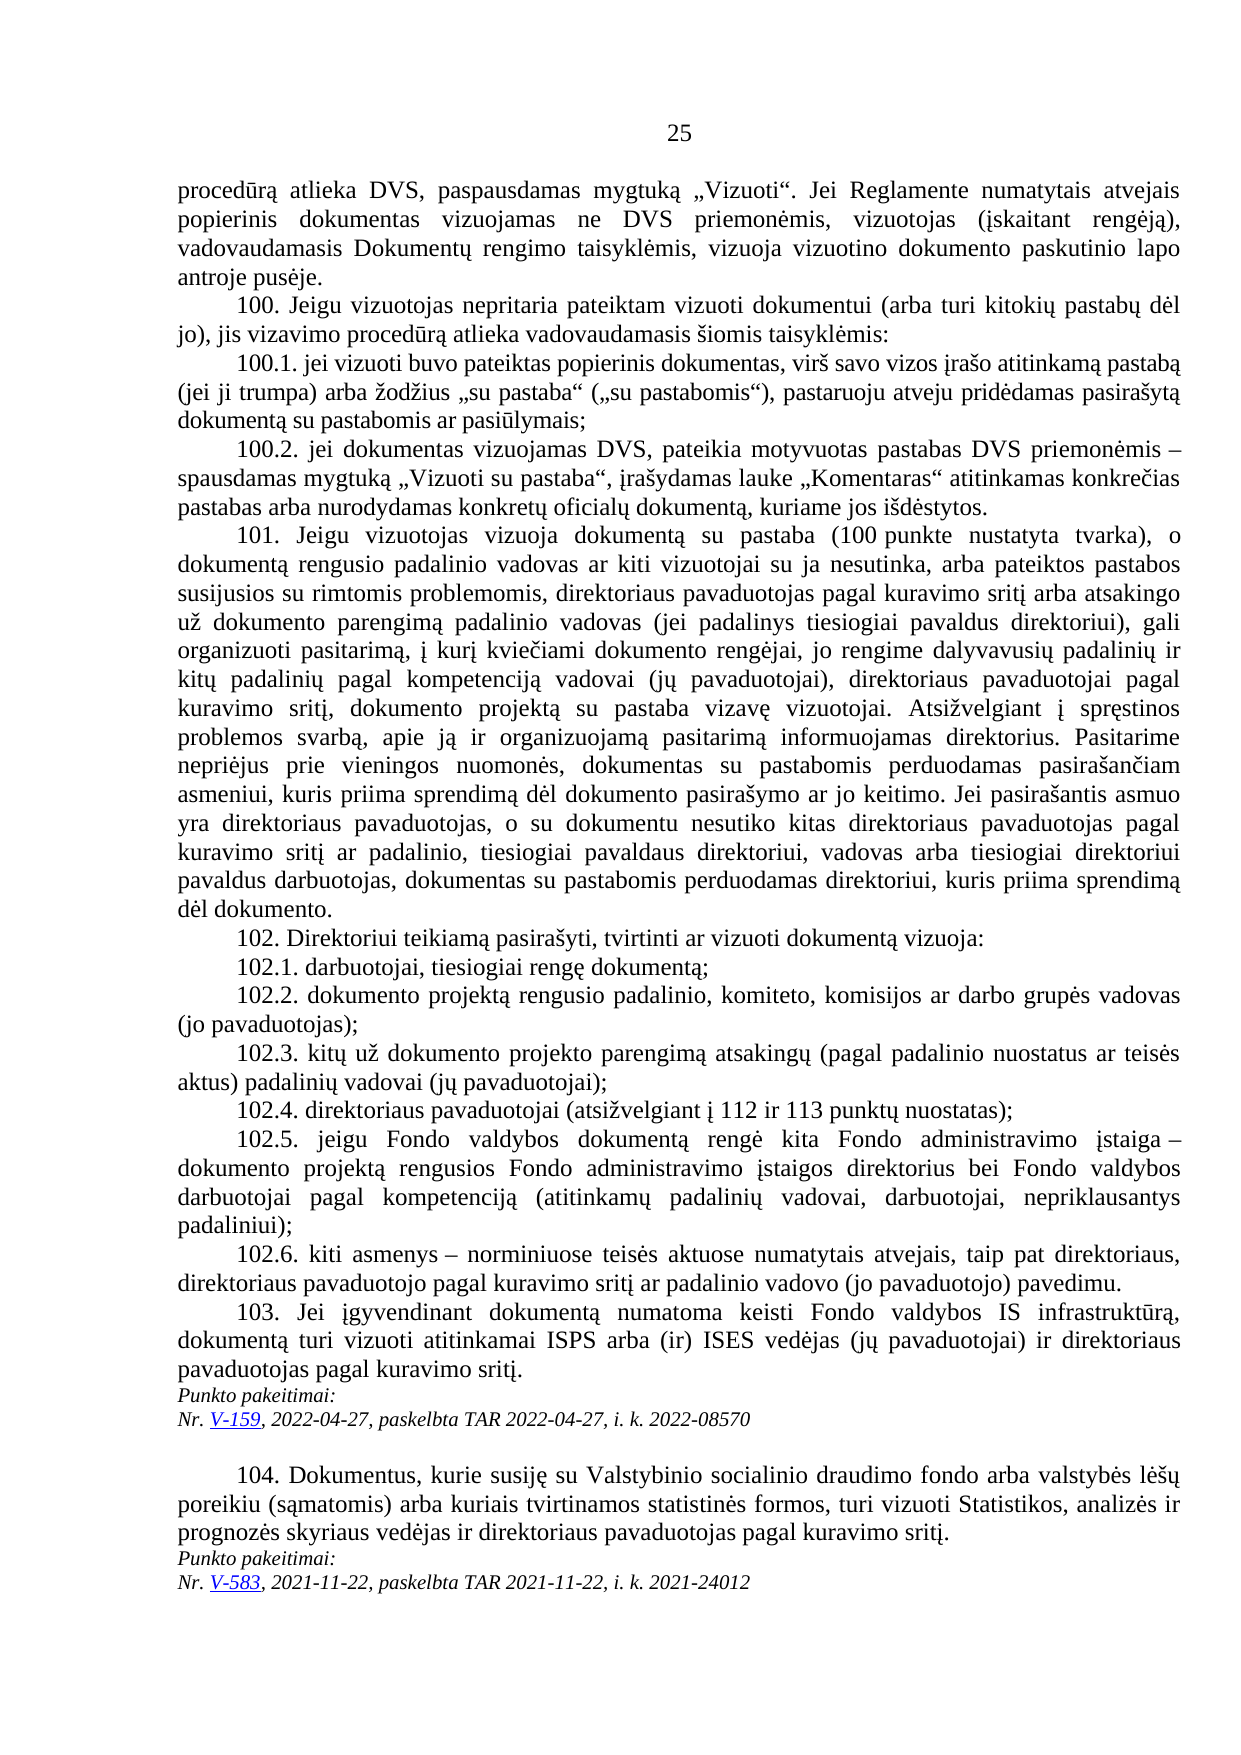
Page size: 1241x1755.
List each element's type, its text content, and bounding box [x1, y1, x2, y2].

text 102.5. jeigu Fondo valdybos dokumentą rengė kita Fondo administravimo įstaiga – dokumento projektą rengusios Fondo administravimo įstaigos direktorius bei Fondo valdybos darbuotojai pagal kompetenciją (atitinkamų padalinių vadovai, darbuotojai, nepriklausantys padaliniui); [177, 1124, 1181, 1239]
text 100.2. jei dokumentas vizuojamas DVS, pateikia motyvuotas pastabas DVS priemonėmis – spausdamas mygtuką „Vizuoti su pastaba“, įrašydamas lauke „Komentaras“ atitinkamas konkrečias pastabas arba nurodydamas konkretų oficialų dokumentą, kuriame jos išdėstytos. [177, 434, 1181, 521]
text 102.6. kiti asmenys – norminiuose teisės aktuose numatytais atvejais, taip pat direktoriaus, direktoriaus pavaduotojo pagal kuravimo sritį ar padalinio vadovo (jo pavaduotojo) pavedimu. [177, 1239, 1181, 1297]
text 104. Dokumentus, kurie susiję su Valstybinio socialinio draudimo fondo arba valstybės lėšų poreikiu (sąmatomis) arba kuriais tvirtinamos statistinės formos, turi vizuoti Statistikos, analizės ir prognozės skyriaus vedėjas ir direktoriaus pavaduotojas pagal kuravimo sritį. [177, 1460, 1181, 1546]
text 102.4. direktoriaus pavaduotojai (atsižvelgiant į 112 ir 113 punktų nuostatas); [177, 1096, 1181, 1124]
text Nr. V-583, 2021-11-22, paskelbta TAR 2021-11-22, i. k. 2021-24012 [177, 1570, 1181, 1594]
text 102.3. kitų už dokumento projekto parengimą atsakingų (pagal padalinio nuostatus ar teisės aktus) padalinių vadovai (jų pavaduotojai); [177, 1038, 1181, 1096]
text 102. Direktoriui teikiamą pasirašyti, tvirtinti ar vizuoti dokumentą vizuoja: [177, 923, 1181, 952]
text procedūrą atlieka DVS, paspausdamas mygtuką „Vizuoti“. Jei Reglamente numatytais atvejais popierinis dokumentas vizuojamas ne DVS priemonėmis, vizuotojas (įskaitant rengėją), vadovaudamasis Dokumentų rengimo taisyklėmis, vizuoja vizuotino dokumento paskutinio lapo antroje pusėje. [177, 176, 1181, 291]
text Nr. V-159, 2022-04-27, paskelbta TAR 2022-04-27, i. k. 2022-08570 [177, 1407, 1181, 1431]
text 102.1. darbuotojai, tiesiogiai rengę dokumentą; [177, 952, 1181, 981]
text 103. Jei įgyvendinant dokumentą numatoma keisti Fondo valdybos IS infrastruktūrą, dokumentą turi vizuoti atitinkamai ISPS arba (ir) ISES vedėjas (jų pavaduotojai) ir direktoriaus pavaduotojas pagal kuravimo sritį. [177, 1297, 1181, 1383]
text 102.2. dokumento projektą rengusio padalinio, komiteto, komisijos ar darbo grupės vadovas (jo pavaduotojas); [177, 981, 1181, 1038]
text Punkto pakeitimai: [177, 1383, 1181, 1407]
text 100. Jeigu vizuotojas nepritaria pateiktam vizuoti dokumentui (arba turi kitokių pastabų dėl jo), jis vizavimo procedūrą atlieka vadovaudamasis šiomis taisyklėmis: [177, 291, 1181, 348]
text 101. Jeigu vizuotojas vizuoja dokumentą su pastaba (100 punkte nustatyta tvarka), o dokumentą rengusio padalinio vadovas ar kiti vizuotojai su ja nesutinka, arba pateiktos pastabos susijusios su rimtomis problemomis, direktoriaus pavaduotojas pagal kuravimo sritį arba atsakingo už dokumento parengimą padalinio vadovas (jei padalinys tiesiogiai pavaldus direktoriui), gali organizuoti pasitarimą, į kurį kviečiami dokumento rengėjai, jo rengime dalyvavusių padalinių ir kitų padalinių pagal kompetenciją vadovai (jų pavaduotojai), direktoriaus pavaduotojai pagal kuravimo sritį, dokumento projektą su pastaba vizavę vizuotojai. Atsižvelgiant į spręstinos problemos svarbą, apie ją ir organizuojamą pasitarimą informuojamas direktorius. Pasitarime nepriėjus prie vieningos nuomonės, dokumentas su pastabomis perduodamas pasirašančiam asmeniui, kuris priima sprendimą dėl dokumento pasirašymo ar jo keitimo. Jei pasirašantis asmuo yra direktoriaus pavaduotojas, o su dokumentu nesutiko kitas direktoriaus pavaduotojas pagal kuravimo sritį ar padalinio, tiesiogiai pavaldaus direktoriui, vadovas arba tiesiogiai direktoriui pavaldus darbuotojas, dokumentas su pastabomis perduodamas direktoriui, kuris priima sprendimą dėl dokumento. [177, 521, 1181, 923]
text Punkto pakeitimai: [177, 1546, 1181, 1570]
text 100.1. jei vizuoti buvo pateiktas popierinis dokumentas, virš savo vizos įrašo atitinkamą pastabą (jei ji trumpa) arba žodžius „su pastaba“ („su pastabomis“), pastaruoju atveju pridėdamas pasirašytą dokumentą su pastabomis ar pasiūlymais; [177, 348, 1181, 434]
